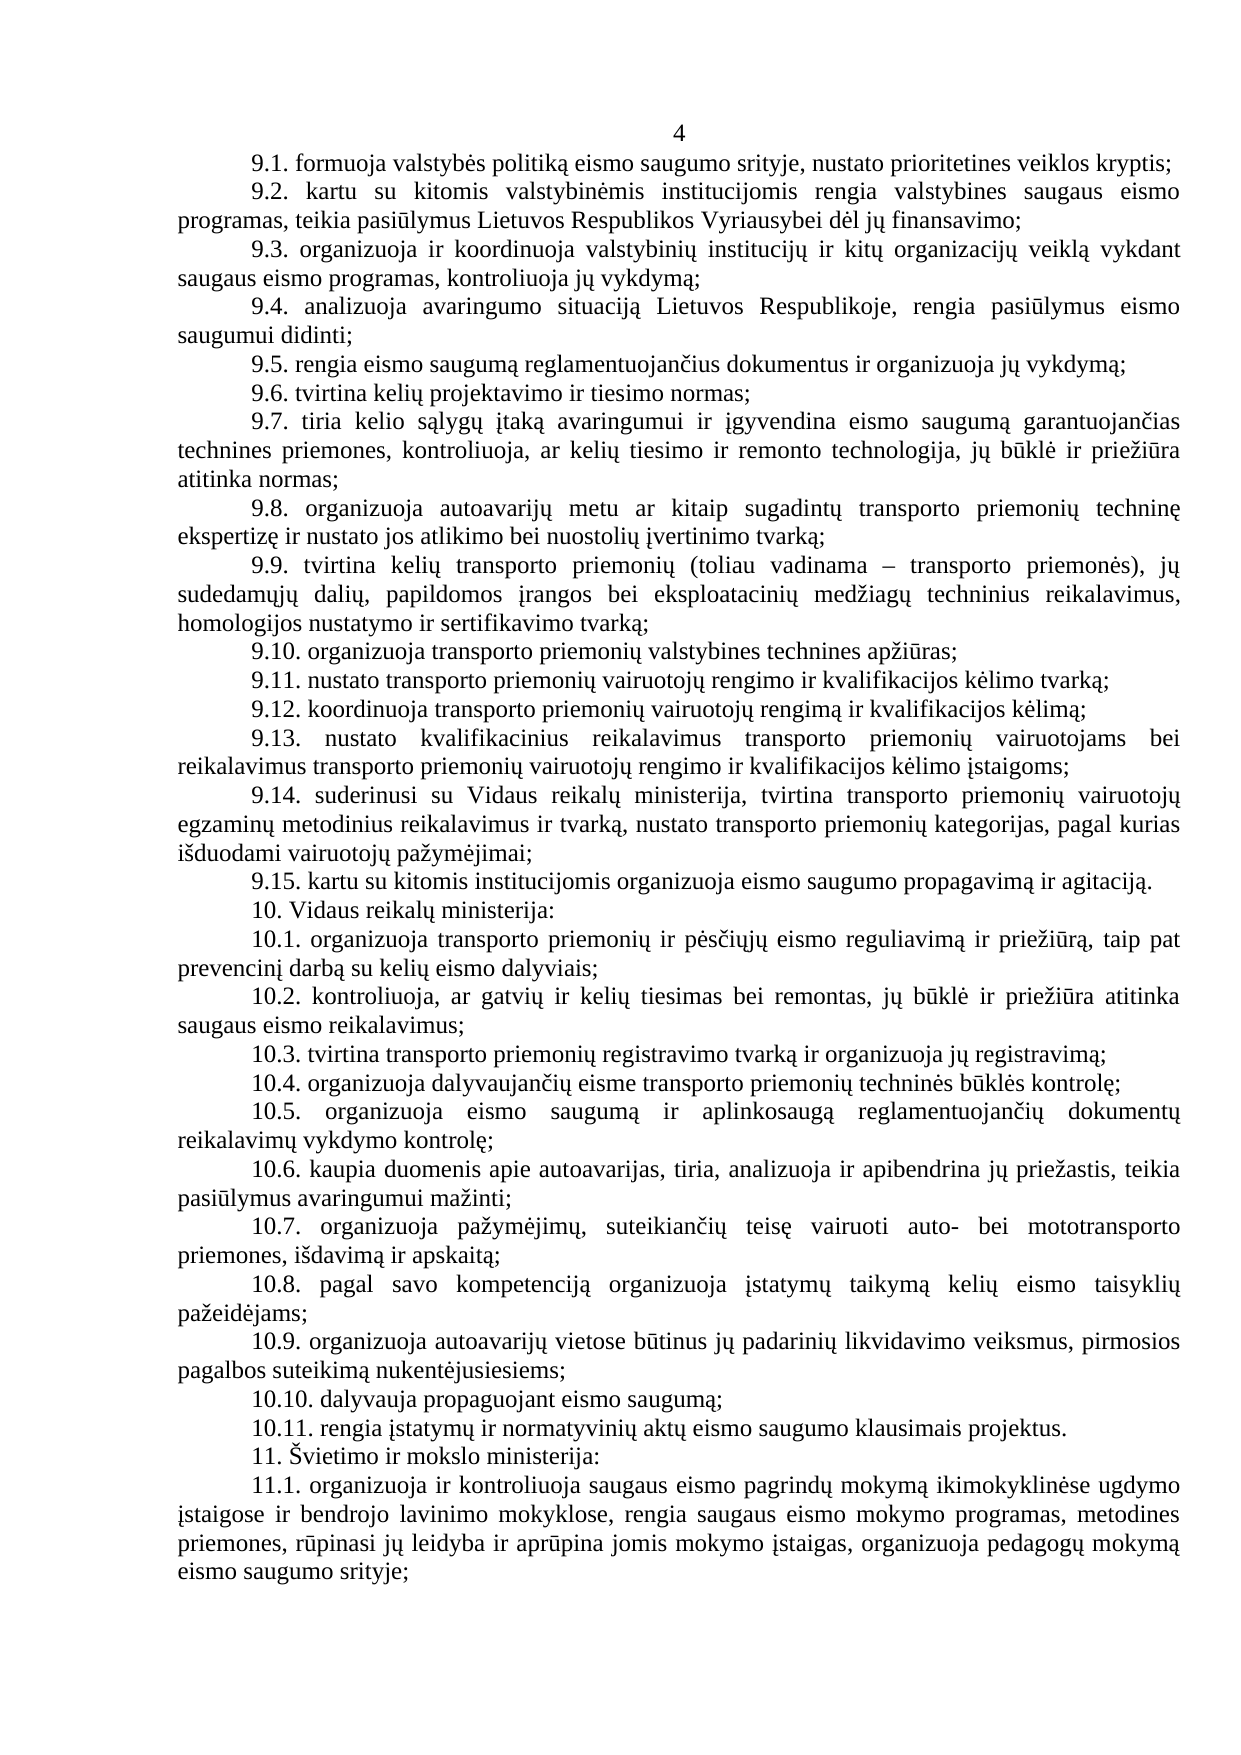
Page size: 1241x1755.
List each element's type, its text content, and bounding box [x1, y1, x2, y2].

text 10.5. organizuoja eismo saugumą ir aplinkosaugą reglamentuojančių dokumentų reikalavimų vykdymo kontrolę; [177, 1096, 1181, 1154]
text 9.7. tiria kelio sąlygų įtaką avaringumui ir įgyvendina eismo saugumą garantuojančias technines priemones, kontroliuoja, ar kelių tiesimo ir remonto technologija, jų būklė ir priežiūra atitinka normas; [177, 406, 1181, 493]
text 10. Vidaus reikalų ministerija: [177, 895, 1181, 924]
text 9.15. kartu su kitomis institucijomis organizuoja eismo saugumo propagavimą ir agitaciją. [177, 866, 1181, 895]
text 9.11. nustato transporto priemonių vairuotojų rengimo ir kvalifikacijos kėlimo tvarką; [177, 665, 1181, 694]
text 9.5. rengia eismo saugumą reglamentuojančius dokumentus ir organizuoja jų vykdymą; [177, 349, 1181, 378]
text 10.10. dalyvauja propaguojant eismo saugumą; [177, 1384, 1181, 1413]
text 9.13. nustato kvalifikacinius reikalavimus transporto priemonių vairuotojams bei reikalavimus transporto priemonių vairuotojų rengimo ir kvalifikacijos kėlimo įstaigoms; [177, 723, 1181, 780]
text 9.9. tvirtina kelių transporto priemonių (toliau vadinama – transporto priemonės), jų sudedamųjų dalių, papildomos įrangos bei eksploatacinių medžiagų techninius reikalavimus, homologijos nustatymo ir sertifikavimo tvarką; [177, 550, 1181, 636]
text 9.1. formuoja valstybės politiką eismo saugumo srityje, nustato prioritetines veiklos kryptis; [177, 148, 1181, 176]
text 10.8. pagal savo kompetenciją organizuoja įstatymų taikymą kelių eismo taisyklių pažeidėjams; [177, 1269, 1181, 1326]
text 10.3. tvirtina transporto priemonių registravimo tvarką ir organizuoja jų registravimą; [177, 1039, 1181, 1068]
text 11.1. organizuoja ir kontroliuoja saugaus eismo pagrindų mokymą ikimokyklinėse ugdymo įstaigose ir bendrojo lavinimo mokyklose, rengia saugaus eismo mokymo programas, metodines priemones, rūpinasi jų leidyba ir aprūpina jomis mokymo įstaigas, organizuoja pedagogų mokymą eismo saugumo srityje; [177, 1470, 1181, 1585]
text 9.3. organizuoja ir koordinuoja valstybinių institucijų ir kitų organizacijų veiklą vykdant saugaus eismo programas, kontroliuoja jų vykdymą; [177, 234, 1181, 291]
text 9.14. suderinusi su Vidaus reikalų ministerija, tvirtina transporto priemonių vairuotojų egzaminų metodinius reikalavimus ir tvarką, nustato transporto priemonių kategorijas, pagal kurias išduodami vairuotojų pažymėjimai; [177, 780, 1181, 866]
text 9.2. kartu su kitomis valstybinėmis institucijomis rengia valstybines saugaus eismo programas, teikia pasiūlymus Lietuvos Respublikos Vyriausybei dėl jų finansavimo; [177, 176, 1181, 234]
text 10.6. kaupia duomenis apie autoavarijas, tiria, analizuoja ir apibendrina jų priežastis, teikia pasiūlymus avaringumui mažinti; [177, 1154, 1181, 1211]
text 10.2. kontroliuoja, ar gatvių ir kelių tiesimas bei remontas, jų būklė ir priežiūra atitinka saugaus eismo reikalavimus; [177, 981, 1181, 1039]
text 9.6. tvirtina kelių projektavimo ir tiesimo normas; [177, 378, 1181, 406]
text 9.4. analizuoja avaringumo situaciją Lietuvos Respublikoje, rengia pasiūlymus eismo saugumui didinti; [177, 291, 1181, 349]
text 11. Švietimo ir mokslo ministerija: [177, 1441, 1181, 1470]
text 9.8. organizuoja autoavarijų metu ar kitaip sugadintų transporto priemonių techninę ekspertizę ir nustato jos atlikimo bei nuostolių įvertinimo tvarką; [177, 493, 1181, 550]
text 10.1. organizuoja transporto priemonių ir pėsčiųjų eismo reguliavimą ir priežiūrą, taip pat prevencinį darbą su kelių eismo dalyviais; [177, 924, 1181, 981]
text 10.9. organizuoja autoavarijų vietose būtinus jų padarinių likvidavimo veiksmus, pirmosios pagalbos suteikimą nukentėjusiesiems; [177, 1326, 1181, 1384]
text 10.7. organizuoja pažymėjimų, suteikiančių teisę vairuoti auto- bei mototransporto priemones, išdavimą ir apskaitą; [177, 1211, 1181, 1269]
text 9.10. organizuoja transporto priemonių valstybines technines apžiūras; [177, 636, 1181, 665]
text 10.4. organizuoja dalyvaujančių eisme transporto priemonių techninės būklės kontrolę; [177, 1068, 1181, 1096]
text 10.11. rengia įstatymų ir normatyvinių aktų eismo saugumo klausimais projektus. [177, 1413, 1181, 1441]
text 9.12. koordinuoja transporto priemonių vairuotojų rengimą ir kvalifikacijos kėlimą; [177, 694, 1181, 723]
